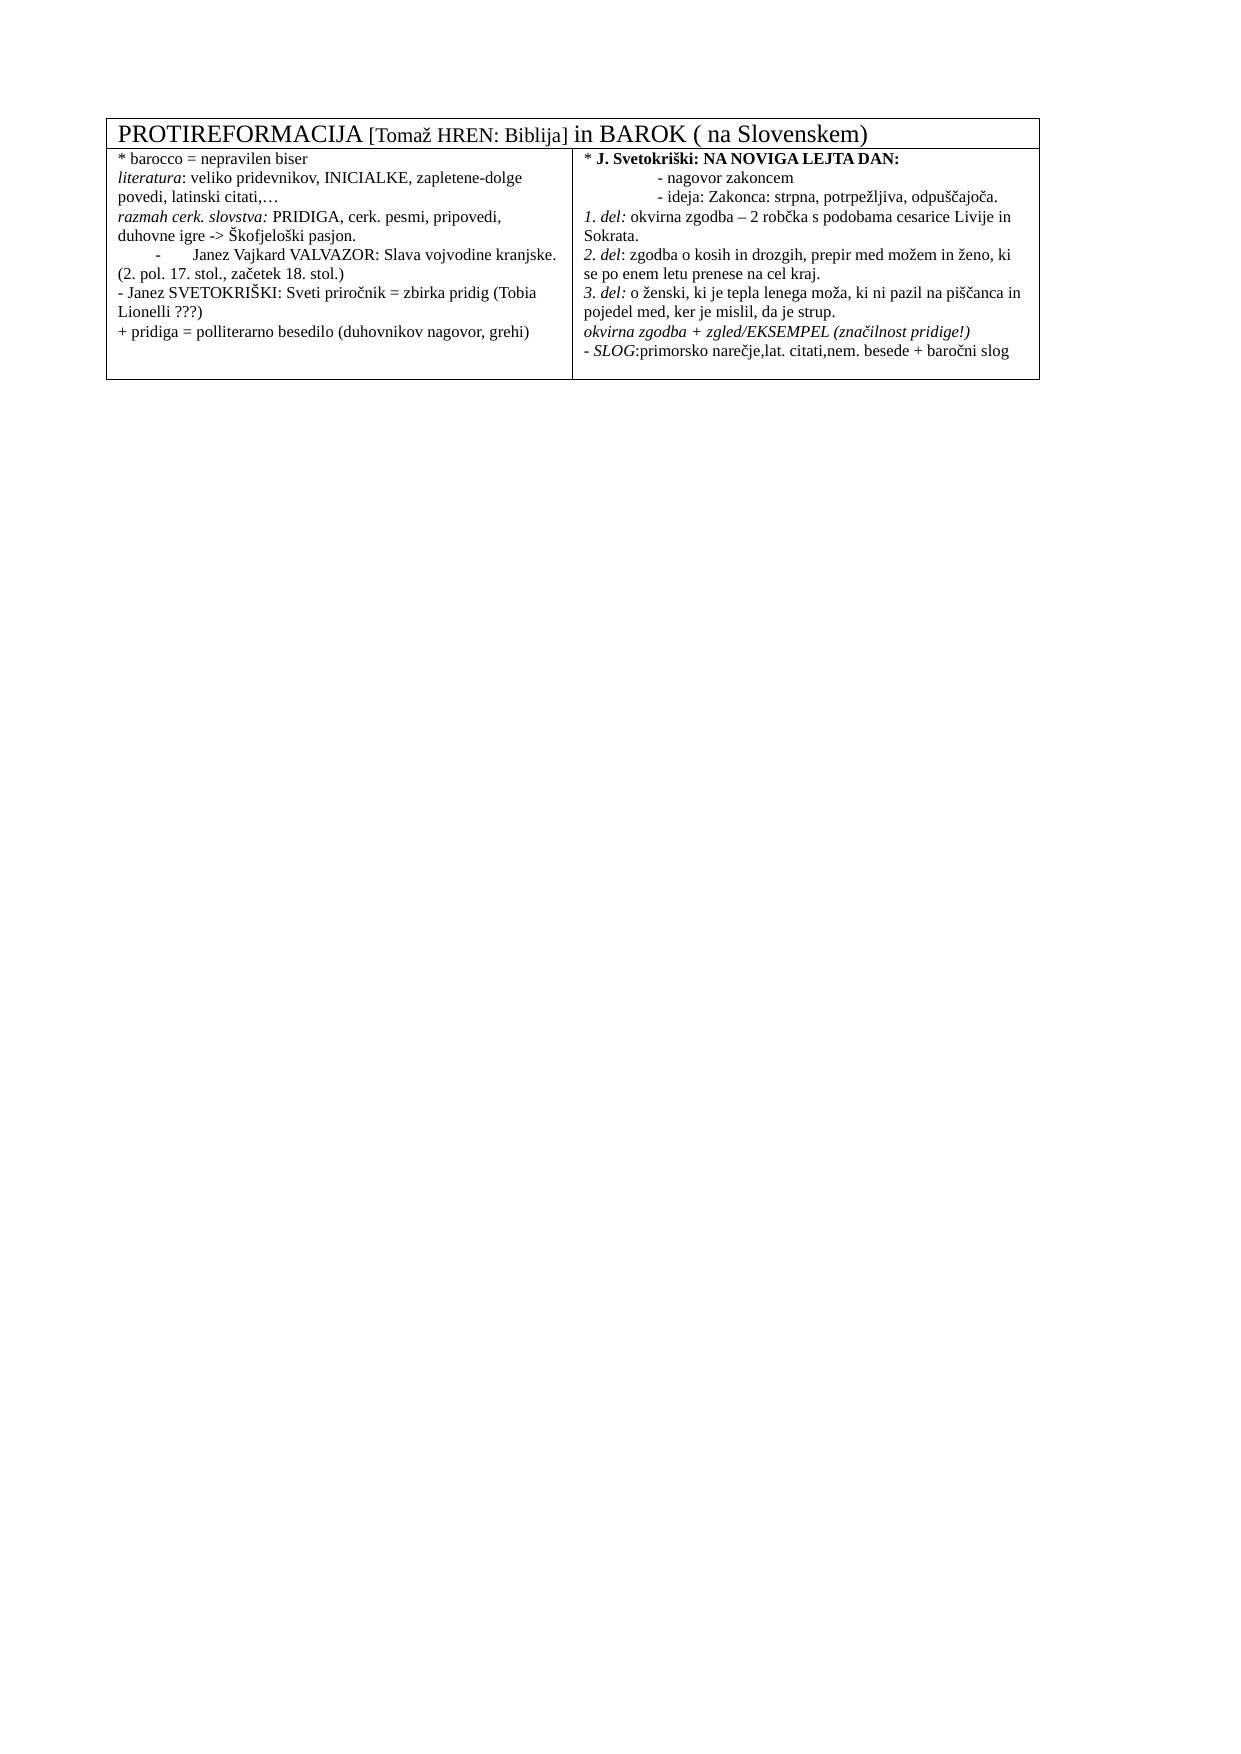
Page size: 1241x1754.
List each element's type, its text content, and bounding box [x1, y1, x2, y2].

table_cell * barocco = nepravilen biser literatura: veliko pridevnikov, INICIALKE, zapletene-dolge povedi, latinski citati,… razmah cerk. slovstva: PRIDIGA, cerk. pesmi, pripovedi, duhovne igre -> Škofjeloški pasjon. Janez Vajkard VALVAZOR: Slava vojvodine kranjske. (2. pol. 17. stol., začetek 18. stol.) - Janez SVETOKRIŠKI: Sveti priročnik = zbirka pridig (Tobia Lionelli ???) + pridiga = polliterarno besedilo (duhovnikov nagovor, grehi) [107, 149, 572, 379]
table_header PROTIREFORMACIJA [Tomaž HREN: Biblija] in BAROK ( na Slovenskem) [107, 119, 1039, 148]
table_cell * J. Svetokriški: NA NOVIGA LEJTA DAN: - nagovor zakoncem - ideja: Zakonca: strpna, potrpežljiva, odpuščajoča. 1. del: okvirna zgodba – 2 robčka s podobama cesarice Livije in Sokrata. 2. del: zgodba o kosih in drozgih, prepir med možem in ženo, ki se po enem letu prenese na cel kraj. 3. del: o ženski, ki je tepla lenega moža, ki ni pazil na piščanca in pojedel med, ker je mislil, da je strup. okvirna zgodba + zgled/EKSEMPEL (značilnost pridige!) - SLOG:primorsko narečje,lat. citati,nem. besede + baročni slog [573, 149, 1039, 379]
